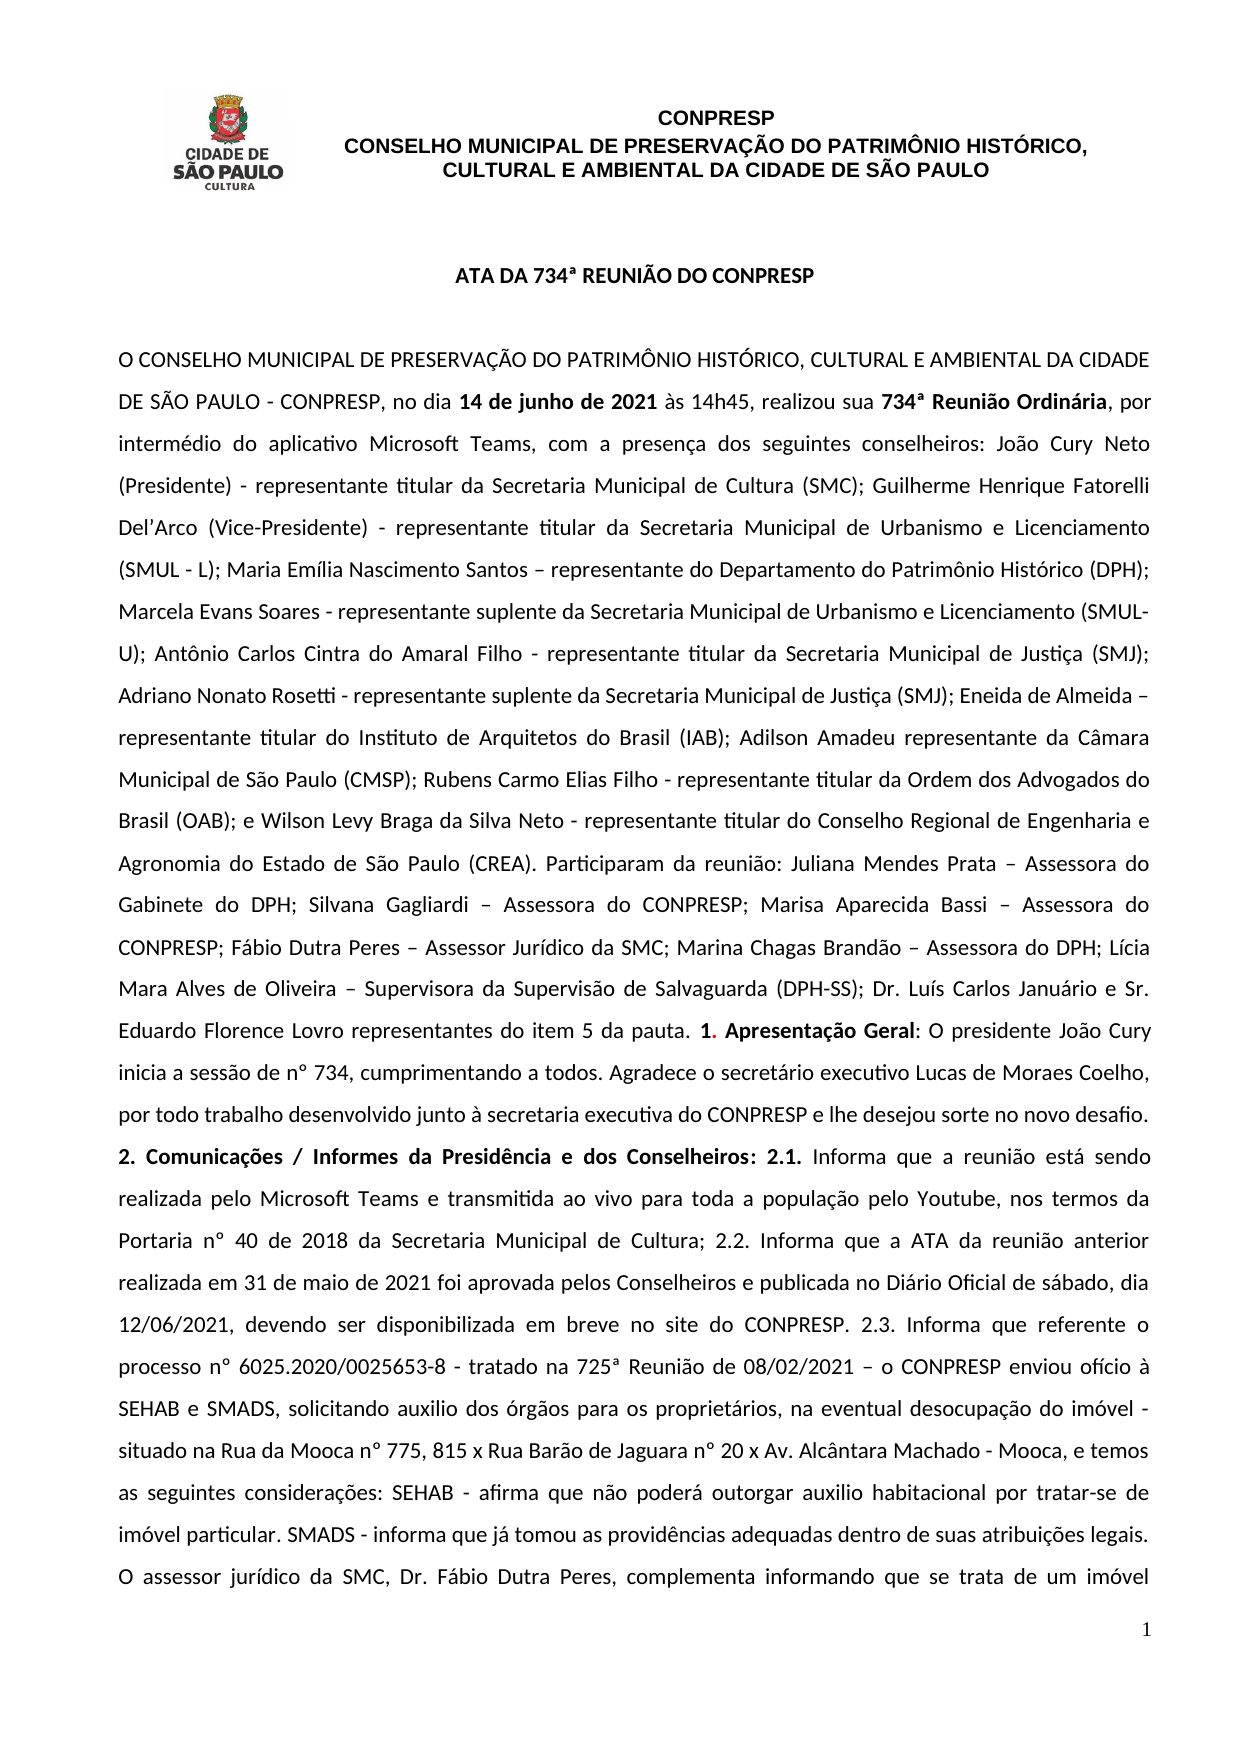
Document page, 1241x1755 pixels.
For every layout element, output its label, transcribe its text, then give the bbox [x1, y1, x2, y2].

text ATA DA 734ª REUNIÃO DO CONPRESP [118, 261, 1152, 289]
text O CONSELHO MUNICIPAL DE PRESERVAÇÃO DO PATRIMÔNIO HISTÓRICO, CULTURAL E AMBIENTAL DA CIDADE DE SÃO PAULO - CONPRESP, no dia 14 de junho de 2021 às 14h45, realizou sua 734ª Reunião Ordinária, por intermédio do aplicativo Microsoft Teams, com a presença dos seguintes conselheiros: João Cury Neto (Presidente) - representante titular da Secretaria Municipal de Cultura (SMC); Guilherme Henrique Fatorelli Del’Arco (Vice-Presidente) - representante titular da Secretaria Municipal de Urbanismo e Licenciamento (SMUL - L); Maria Emília Nascimento Santos – representante do Departamento do Patrimônio Histórico (DPH); Marcela Evans Soares - representante suplente da Secretaria Municipal de Urbanismo e Licenciamento (SMUL-U); Antônio Carlos Cintra do Amaral Filho - representante titular da Secretaria Municipal de Justiça (SMJ); Adriano Nonato Rosetti - representante suplente da Secretaria Municipal de Justiça (SMJ); Eneida de Almeida – representante titular do Instituto de Arquitetos do Brasil (IAB); Adilson Amadeu representante da Câmara Municipal de São Paulo (CMSP); Rubens Carmo Elias Filho - representante titular da Ordem dos Advogados do Brasil (OAB); e Wilson Levy Braga da Silva Neto - representante titular do Conselho Regional de Engenharia e Agronomia do Estado de São Paulo (CREA). Participaram da reunião: Juliana Mendes Prata – Assessora do Gabinete do DPH; Silvana Gagliardi – Assessora do CONPRESP; Marisa Aparecida Bassi – Assessora do CONPRESP; Fábio Dutra Peres – Assessor Jurídico da SMC; Marina Chagas Brandão – Assessora do DPH; Lícia Mara Alves de Oliveira – Supervisora da Supervisão de Salvaguarda (DPH-SS); Dr. Luís Carlos Januário e Sr. Eduardo Florence Lovro representantes do item 5 da pauta. 1. Apresentação Geral: O presidente João Cury inicia a sessão de nº 734, cumprimentando a todos. Agradece o secretário executivo Lucas de Moraes Coelho, por todo trabalho desenvolvido junto à secretaria executiva do CONPRESP e lhe desejou sorte no novo desafio. 2. Comunicações / Informes da Presidência e dos Conselheiros: 2.1. Informa que a reunião está sendo realizada pelo Microsoft Teams e transmitida ao vivo para toda a população pelo Youtube, nos termos da Portaria nº 40 de 2018 da Secretaria Municipal de Cultura; 2.2. Informa que a ATA da reunião anterior realizada em 31 de maio de 2021 foi aprovada pelos Conselheiros e publicada no Diário Oficial de sábado, dia 12/06/2021, devendo ser disponibilizada em breve no site do CONPRESP. 2.3. Informa que referente o processo nº 6025.2020/0025653-8 - tratado na 725ª Reunião de 08/02/2021 – o CONPRESP enviou ofício à SEHAB e SMADS, solicitando auxilio dos órgãos para os proprietários, na eventual desocupação do imóvel - situado na Rua da Mooca nº 775, 815 x Rua Barão de Jaguara nº 20 x Av. Alcântara Machado - Mooca, e temos as seguintes considerações: SEHAB - afirma que não poderá outorgar auxilio habitacional por tratar-se de imóvel particular. SMADS - informa que já tomou as providências adequadas dentro de suas atribuições legais. O assessor jurídico da SMC, Dr. Fábio Dutra Peres, complementa informando que se trata de um imóvel [118, 345, 1152, 1590]
